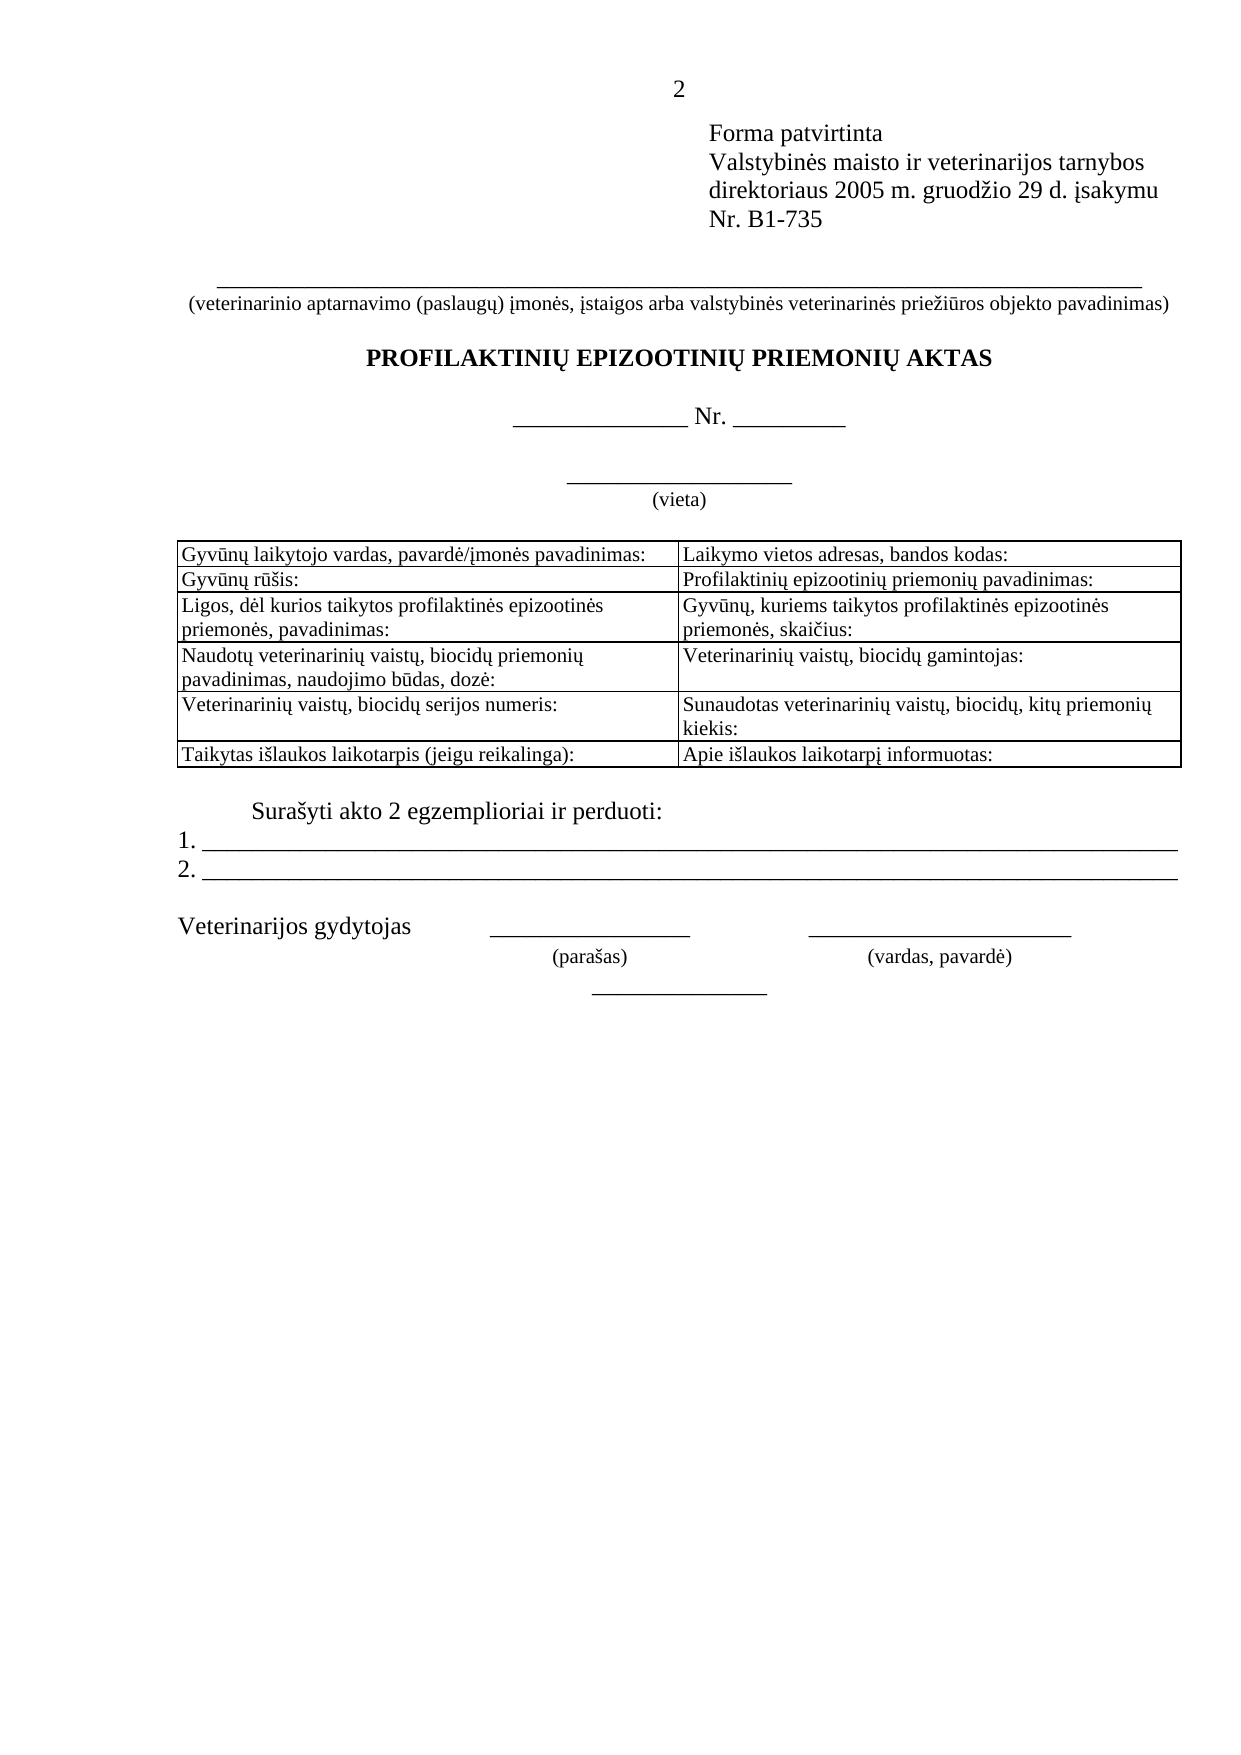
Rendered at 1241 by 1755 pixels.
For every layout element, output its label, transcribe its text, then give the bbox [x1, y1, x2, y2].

text Surašyti akto 2 egzemplioriai ir perduoti: [177, 796, 1181, 825]
table_cell Veterinarinių vaistų, biocidų serijos numeris: [178, 692, 678, 740]
text (parašas) (vardas, pavardė) [177, 940, 1181, 969]
text ______________ [177, 969, 1181, 997]
text __________________________________________________________________________ [177, 262, 1181, 291]
text ______________ Nr. _________ [177, 401, 1181, 430]
text Forma patvirtinta [709, 118, 1181, 147]
text 2. [177, 854, 1181, 882]
text Valstybinės maisto ir veterinarijos tarnybos [177, 147, 1181, 176]
text 1. [177, 825, 1181, 854]
text __________________ [177, 458, 1181, 487]
text Nr. B1-735 [177, 204, 1181, 233]
text (veterinarinio aptarnavimo (paslaugų) įmonės, įstaigos arba valstybinės veterinarinės priežiūros objekto pavadinimas) [177, 291, 1181, 315]
text Veterinarijos gydytojas ________________ _____________________ [177, 911, 1181, 940]
text (vieta) [177, 487, 1181, 511]
text direktoriaus 2005 m. gruodžio 29 d. įsakymu [177, 176, 1181, 204]
table_cell Veterinarinių vaistų, biocidų gamintojas: [679, 643, 1180, 691]
text PROFILAKTINIŲ EPIZOOTINIŲ PRIEMONIŲ AKTAS [177, 343, 1181, 372]
